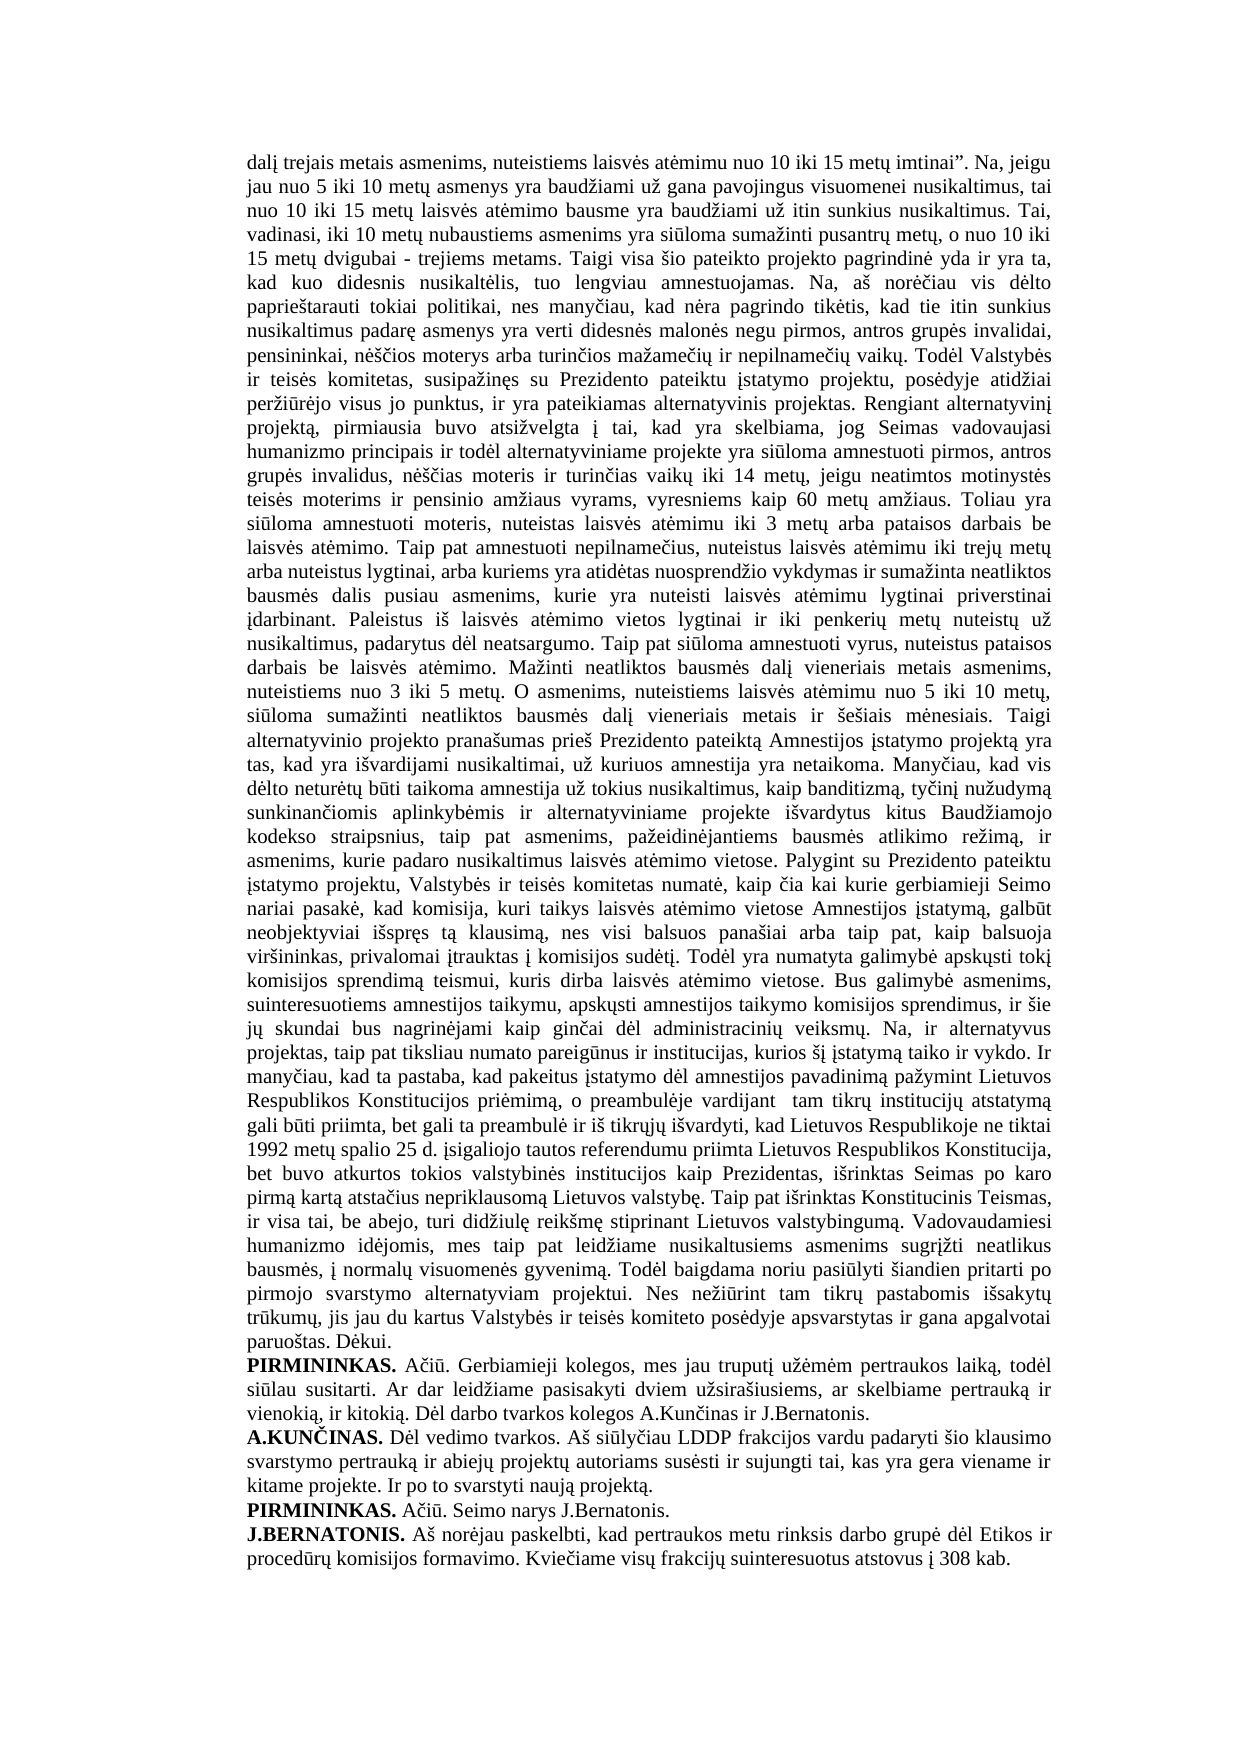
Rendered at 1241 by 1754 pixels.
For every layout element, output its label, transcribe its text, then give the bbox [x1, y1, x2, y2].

text dalį trejais metais asmenims, nuteistiems laisvės atėmimu nuo 10 iki 15 metų imtinai”. Na, jeigu jau nuo 5 iki 10 metų asmenys yra baudžiami už gana pavojingus visuomenei nusikaltimus, tai nuo 10 iki 15 metų laisvės atėmimo bausme yra baudžiami už itin sunkius nusikaltimus. Tai, vadinasi, iki 10 metų nubaustiems asmenims yra siūloma sumažinti pusantrų metų, o nuo 10 iki 15 metų dvigubai - trejiems metams. Taigi visa šio pateikto projekto pagrindinė yda ir yra ta, kad kuo didesnis nusikaltėlis, tuo lengviau amnestuojamas. Na, aš norėčiau vis dėlto paprieštarauti tokiai politikai, nes manyčiau, kad nėra pagrindo tikėtis, kad tie itin sunkius nusikaltimus padarę asmenys yra verti didesnės malonės negu pirmos, antros grupės invalidai, pensininkai, nėščios moterys arba turinčios mažamečių ir nepilnamečių vaikų. Todėl Valstybės ir teisės komitetas, susipažinęs su Prezidento pateiktu įstatymo projektu, posėdyje atidžiai peržiūrėjo visus jo punktus, ir yra pateikiamas alternatyvinis projektas. Rengiant alternatyvinį projektą, pirmiausia buvo atsižvelgta į tai, kad yra skelbiama, jog Seimas vadovaujasi humanizmo principais ir todėl alternatyviniame projekte yra siūloma amnestuoti pirmos, antros grupės invalidus, nėščias moteris ir turinčias vaikų iki 14 metų, jeigu neatimtos motinystės teisės moterims ir pensinio amžiaus vyrams, vyresniems kaip 60 metų amžiaus. Toliau yra siūloma amnestuoti moteris, nuteistas laisvės atėmimu iki 3 metų arba pataisos darbais be laisvės atėmimo. Taip pat amnestuoti nepilnamečius, nuteistus laisvės atėmimu iki trejų metų arba nuteistus lygtinai, arba kuriems yra atidėtas nuosprendžio vykdymas ir sumažinta neatliktos bausmės dalis pusiau asmenims, kurie yra nuteisti laisvės atėmimu lygtinai priverstinai įdarbinant. Paleistus iš laisvės atėmimo vietos lygtinai ir iki penkerių metų nuteistų už nusikaltimus, padarytus dėl neatsargumo. Taip pat siūloma amnestuoti vyrus, nuteistus pataisos darbais be laisvės atėmimo. Mažinti neatliktos bausmės dalį vieneriais metais asmenims, nuteistiems nuo 3 iki 5 metų. O asmenims, nuteistiems laisvės atėmimu nuo 5 iki 10 metų, siūloma sumažinti neatliktos bausmės dalį vieneriais metais ir šešiais mėnesiais. Taigi alternatyvinio projekto pranašumas prieš Prezidento pateiktą Amnestijos įstatymo projektą yra tas, kad yra išvardijami nusikaltimai, už kuriuos amnestija yra netaikoma. Manyčiau, kad vis dėlto neturėtų būti taikoma amnestija už tokius nusikaltimus, kaip banditizmą, tyčinį nužudymą sunkinančiomis aplinkybėmis ir alternatyviniame projekte išvardytus kitus Baudžiamojo kodekso straipsnius, taip pat asmenims, pažeidinėjantiems bausmės atlikimo režimą, ir asmenims, kurie padaro nusikaltimus laisvės atėmimo vietose. Palygint su Prezidento pateiktu įstatymo projektu, Valstybės ir teisės komitetas numatė, kaip čia kai kurie gerbiamieji Seimo nariai pasakė, kad komisija, kuri taikys laisvės atėmimo vietose Amnestijos įstatymą, galbūt neobjektyviai išspręs tą klausimą, nes visi balsuos panašiai arba taip pat, kaip balsuoja viršininkas, privalomai įtrauktas į komisijos sudėtį. Todėl yra numatyta galimybė apskųsti tokį komisijos sprendimą teismui, kuris dirba laisvės atėmimo vietose. Bus galimybė asmenims, suinteresuotiems amnestijos taikymu, apskųsti amnestijos taikymo komisijos sprendimus, ir šie jų skundai bus nagrinėjami kaip ginčai dėl administracinių veiksmų. Na, ir alternatyvus projektas, taip pat tiksliau numato pareigūnus ir institucijas, kurios šį įstatymą taiko ir vykdo. Ir manyčiau, kad ta pastaba, kad pakeitus įstatymo dėl amnestijos pavadinimą pažymint Lietuvos Respublikos Konstitucijos priėmimą, o preambulėje vardijant tam tikrų institucijų atstatymą gali būti priimta, bet gali ta preambulė ir iš tikrųjų išvardyti, kad Lietuvos Respublikoje ne tiktai 1992 metų spalio 25 d. įsigaliojo tautos referendumu priimta Lietuvos Respublikos Konstitucija, bet buvo atkurtos tokios valstybinės institucijos kaip Prezidentas, išrinktas Seimas po karo pirmą kartą atstačius nepriklausomą Lietuvos valstybę. Taip pat išrinktas Konstitucinis Teismas, ir visa tai, be abejo, turi didžiulę reikšmę stiprinant Lietuvos valstybingumą. Vadovaudamiesi humanizmo idėjomis, mes taip pat leidžiame nusikaltusiems asmenims sugrįžti neatlikus bausmės, į normalų visuomenės gyvenimą. Todėl baigdama noriu pasiūlyti šiandien pritarti po pirmojo svarstymo alternatyviam projektui. Nes nežiūrint tam tikrų pastabomis išsakytų trūkumų, jis jau du kartus Valstybės ir teisės komiteto posėdyje apsvarstytas ir gana apgalvotai paruoštas. Dėkui. [247, 150, 1053, 1353]
text PIRMININKAS. Ačiū. Seimo narys J.Bernatonis. [247, 1497, 1053, 1522]
text J.BERNATONIS. Aš norėjau paskelbti, kad pertraukos metu rinksis darbo grupė dėl Etikos ir procedūrų komisijos formavimo. Kviečiame visų frakcijų suinteresuotus atstovus į 308 kab. [247, 1522, 1053, 1570]
text PIRMININKAS. Ačiū. Gerbiamieji kolegos, mes jau truputį užėmėm pertraukos laiką, todėl siūlau susitarti. Ar dar leidžiame pasisakyti dviem užsirašiusiems, ar skelbiame pertrauką ir vienokią, ir kitokią. Dėl darbo tvarkos kolegos A.Kunčinas ir J.Bernatonis. [247, 1353, 1053, 1425]
text A.KUNČINAS. Dėl vedimo tvarkos. Aš siūlyčiau LDDP frakcijos vardu padaryti šio klausimo svarstymo pertrauką ir abiejų projektų autoriams susėsti ir sujungti tai, kas yra gera viename ir kitame projekte. Ir po to svarstyti naują projektą. [247, 1425, 1053, 1497]
